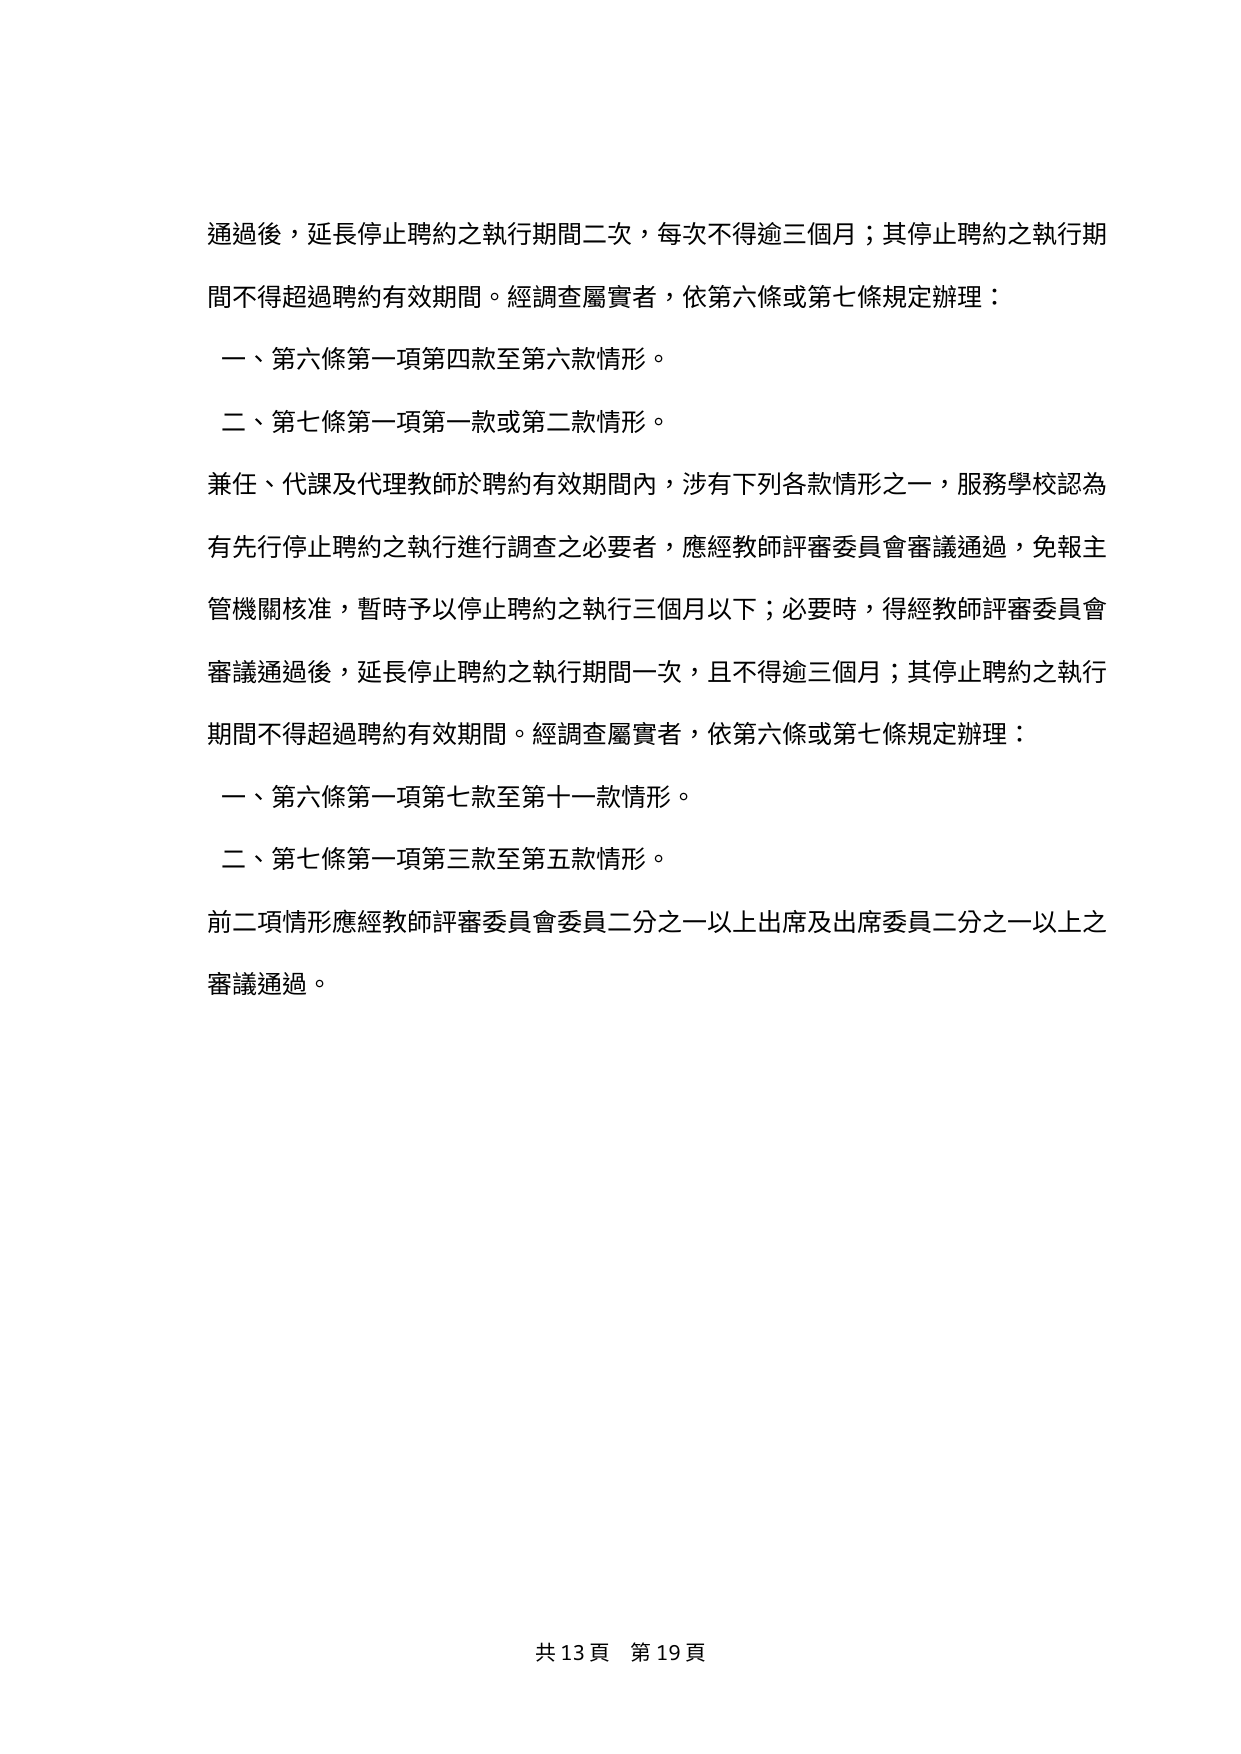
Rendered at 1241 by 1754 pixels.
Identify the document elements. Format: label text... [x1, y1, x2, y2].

text 前二項情形應經教師評審委員會委員二分之一以上出席及出席委員二分之一以上之審議通過。 [207, 879, 1122, 1004]
text 兼任、代課及代理教師於聘約有效期間內，涉有下列各款情形之一，服務學校認為有先行停止聘約之執行進行調查之必要者，應經教師評審委員會審議通過，免報主管機關核准，暫時予以停止聘約之執行三個月以下；必要時，得經教師評審委員會審議通過後，延長停止聘約之執行期間一次，且不得逾三個月；其停止聘約之執行期間不得超過聘約有效期間。經調查屬實者，依第六條或第七條規定辦理： [207, 441, 1122, 754]
text 一、第六條第一項第七款至第十一款情形。 [207, 754, 1122, 816]
text 通過後，延長停止聘約之執行期間二次，每次不得逾三個月；其停止聘約之執行期間不得超過聘約有效期間。經調查屬實者，依第六條或第七條規定辦理： [118, 191, 1122, 316]
text 一、第六條第一項第四款至第六款情形。 [207, 316, 1122, 379]
text 二、第七條第一項第三款至第五款情形。 [207, 816, 1122, 879]
text 二、第七條第一項第一款或第二款情形。 [207, 379, 1122, 441]
